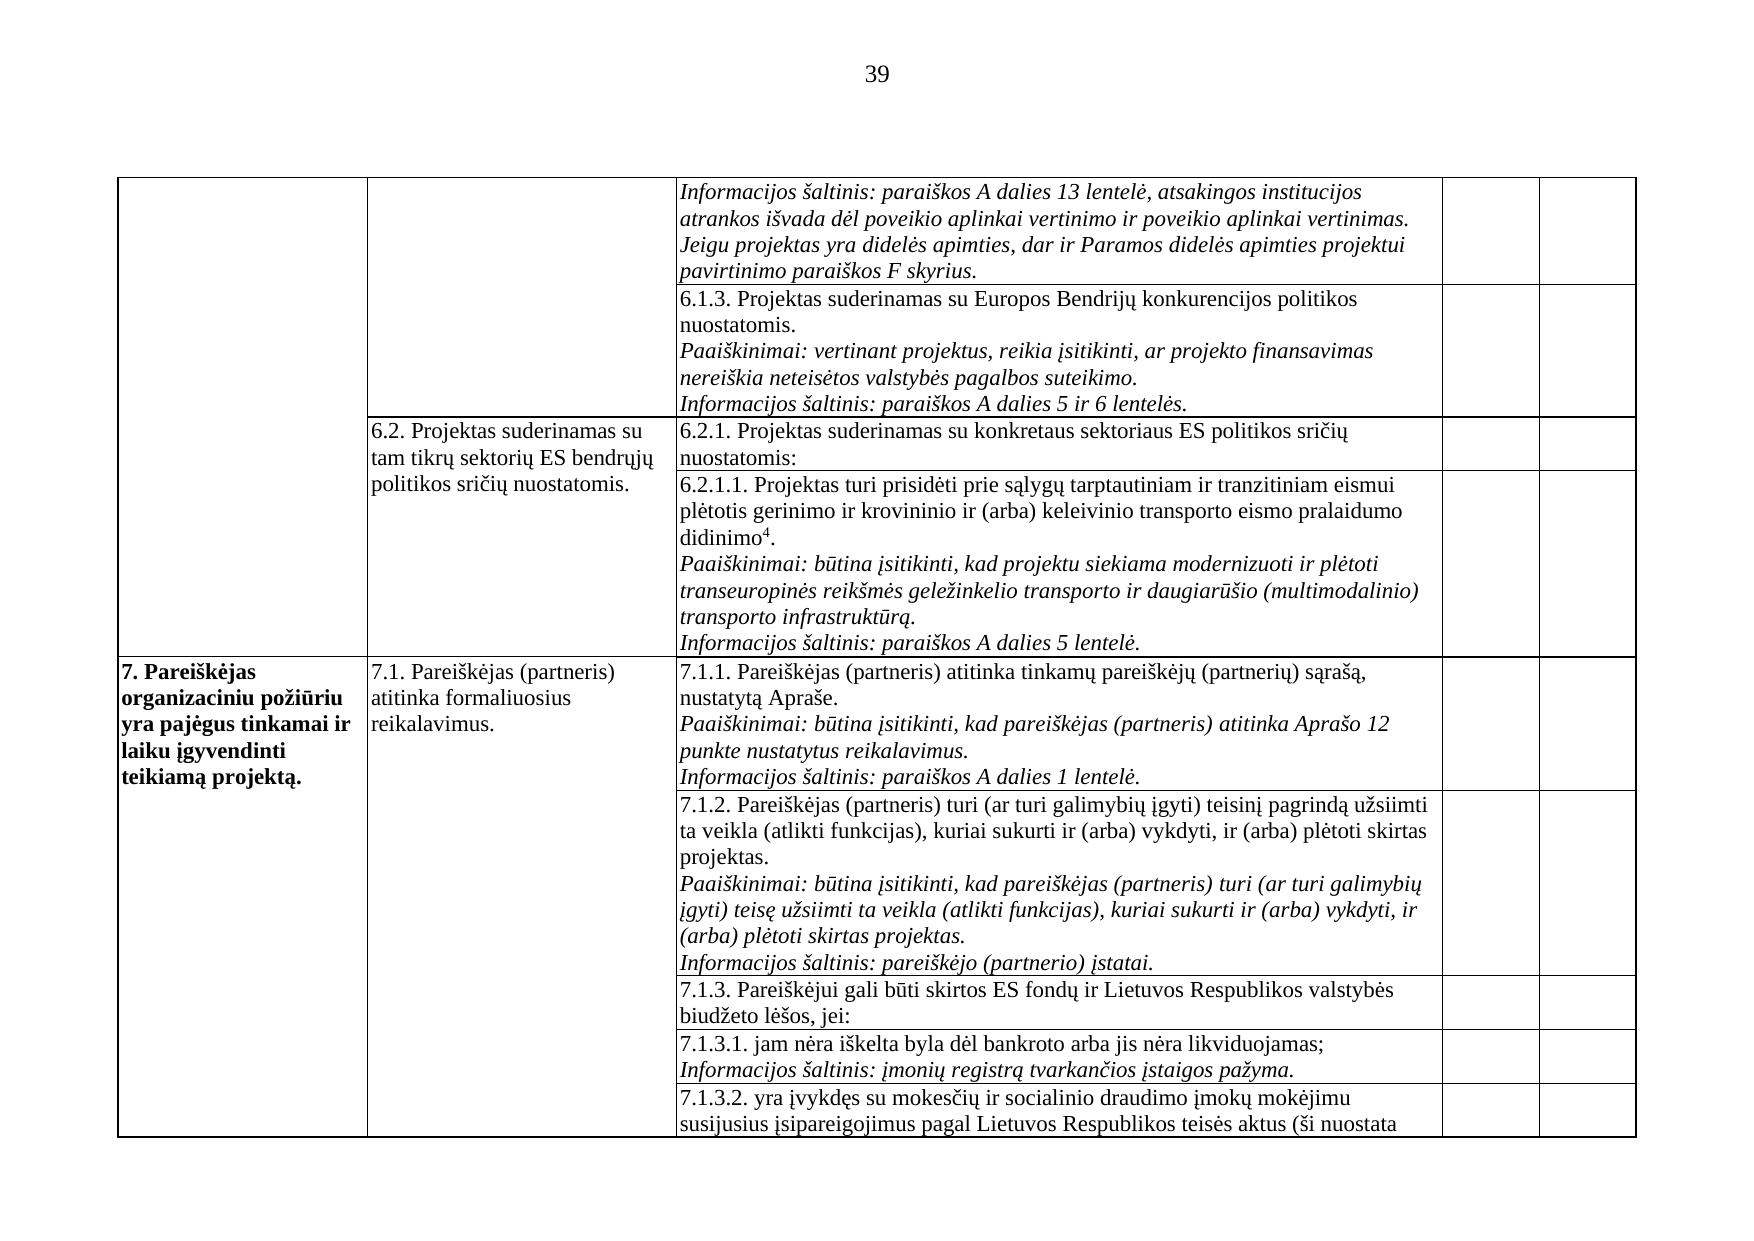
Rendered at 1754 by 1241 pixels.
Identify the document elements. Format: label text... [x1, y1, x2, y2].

table_cell 7.1.3. Pareiškėjui gali būti skirtos ES fondų ir Lietuvos Respublikos valstybės biudžeto lėšos, jei: [677, 976, 1442, 1029]
table_cell 6.1.3. Projektas suderinamas su Europos Bendrijų konkurencijos politikos nuostatomis. Paaiškinimai: vertinant projektus, reikia įsitikinti, ar projekto finansavimas nereiškia neteisėtos valstybės pagalbos suteikimo. Informacijos šaltinis: paraiškos A dalies 5 ir 6 lentelės. [677, 285, 1442, 416]
table_cell 7.1.1. Pareiškėjas (partneris) atitinka tinkamų pareiškėjų (partnerių) sąrašą, nustatytą Apraše. Paaiškinimai: būtina įsitikinti, kad pareiškėjas (partneris) atitinka Aprašo 12 punkte nustatytus reikalavimus. Informacijos šaltinis: paraiškos A dalies 1 lentelė. [677, 658, 1442, 789]
table_cell 6.2.1.1. Projektas turi prisidėti prie sąlygų tarptautiniam ir tranzitiniam eismui plėtotis gerinimo ir krovininio ir (arba) keleivinio transporto eismo pralaidumo didinimo4. Paaiškinimai: būtina įsitikinti, kad projektu siekiama modernizuoti ir plėtoti transeuropinės reikšmės geležinkelio transporto ir daugiarūšio (multimodalinio) transporto infrastruktūrą. Informacijos šaltinis: paraiškos A dalies 5 lentelė. [677, 471, 1442, 656]
table_cell [1540, 658, 1635, 789]
table_cell [1540, 178, 1635, 284]
table_cell [1540, 471, 1635, 656]
table_cell [1443, 471, 1539, 656]
table_cell [1443, 178, 1539, 284]
table_cell 6.2.1. Projektas suderinamas su konkretaus sektoriaus ES politikos sričių nuostatomis: [677, 418, 1442, 470]
table_cell 6.2. Projektas suderinamas su tam tikrų sektorių ES bendrųjų politikos sričių nuostatomis. [368, 418, 676, 656]
table_cell 7. Pareiškėjas organizaciniu požiūriu yra pajėgus tinkamai ir laiku įgyvendinti teikiamą projektą. [119, 657, 367, 1136]
table_cell [1443, 1030, 1539, 1083]
table_cell [1443, 285, 1539, 416]
table_cell [368, 178, 676, 416]
table_cell [1540, 1084, 1635, 1136]
table_cell [1443, 1084, 1539, 1136]
table_cell 7.1.3.1. jam nėra iškelta byla dėl bankroto arba jis nėra likviduojamas; Informacijos šaltinis: įmonių registrą tvarkančios įstaigos pažyma. [677, 1030, 1442, 1083]
table_cell 7.1.2. Pareiškėjas (partneris) turi (ar turi galimybių įgyti) teisinį pagrindą užsiimti ta veikla (atlikti funkcijas), kuriai sukurti ir (arba) vykdyti, ir (arba) plėtoti skirtas projektas. Paaiškinimai: būtina įsitikinti, kad pareiškėjas (partneris) turi (ar turi galimybių įgyti) teisę užsiimti ta veikla (atlikti funkcijas), kuriai sukurti ir (arba) vykdyti, ir (arba) plėtoti skirtas projektas. Informacijos šaltinis: pareiškėjo (partnerio) įstatai. [677, 791, 1442, 975]
table_cell [1443, 791, 1539, 975]
table_cell [119, 178, 367, 656]
table_cell 7.1.3.2. yra įvykdęs su mokesčių ir socialinio draudimo įmokų mokėjimu susijusius įsipareigojimus pagal Lietuvos Respublikos teisės aktus (ši nuostata [677, 1084, 1442, 1136]
table_cell [1540, 976, 1635, 1029]
table_cell [1540, 1030, 1635, 1083]
table_cell [1443, 976, 1539, 1029]
table_cell [1443, 418, 1539, 470]
table_cell Informacijos šaltinis: paraiškos A dalies 13 lentelė, atsakingos institucijos atrankos išvada dėl poveikio aplinkai vertinimo ir poveikio aplinkai vertinimas. Jeigu projektas yra didelės apimties, dar ir Paramos didelės apimties projektui pavirtinimo paraiškos F skyrius. [677, 178, 1442, 284]
table_cell [1540, 791, 1635, 975]
table_cell [1540, 285, 1635, 416]
table_cell 7.1. Pareiškėjas (partneris) atitinka formaliuosius reikalavimus. [368, 657, 676, 1136]
table_cell [1443, 658, 1539, 789]
table_cell [1540, 418, 1635, 470]
